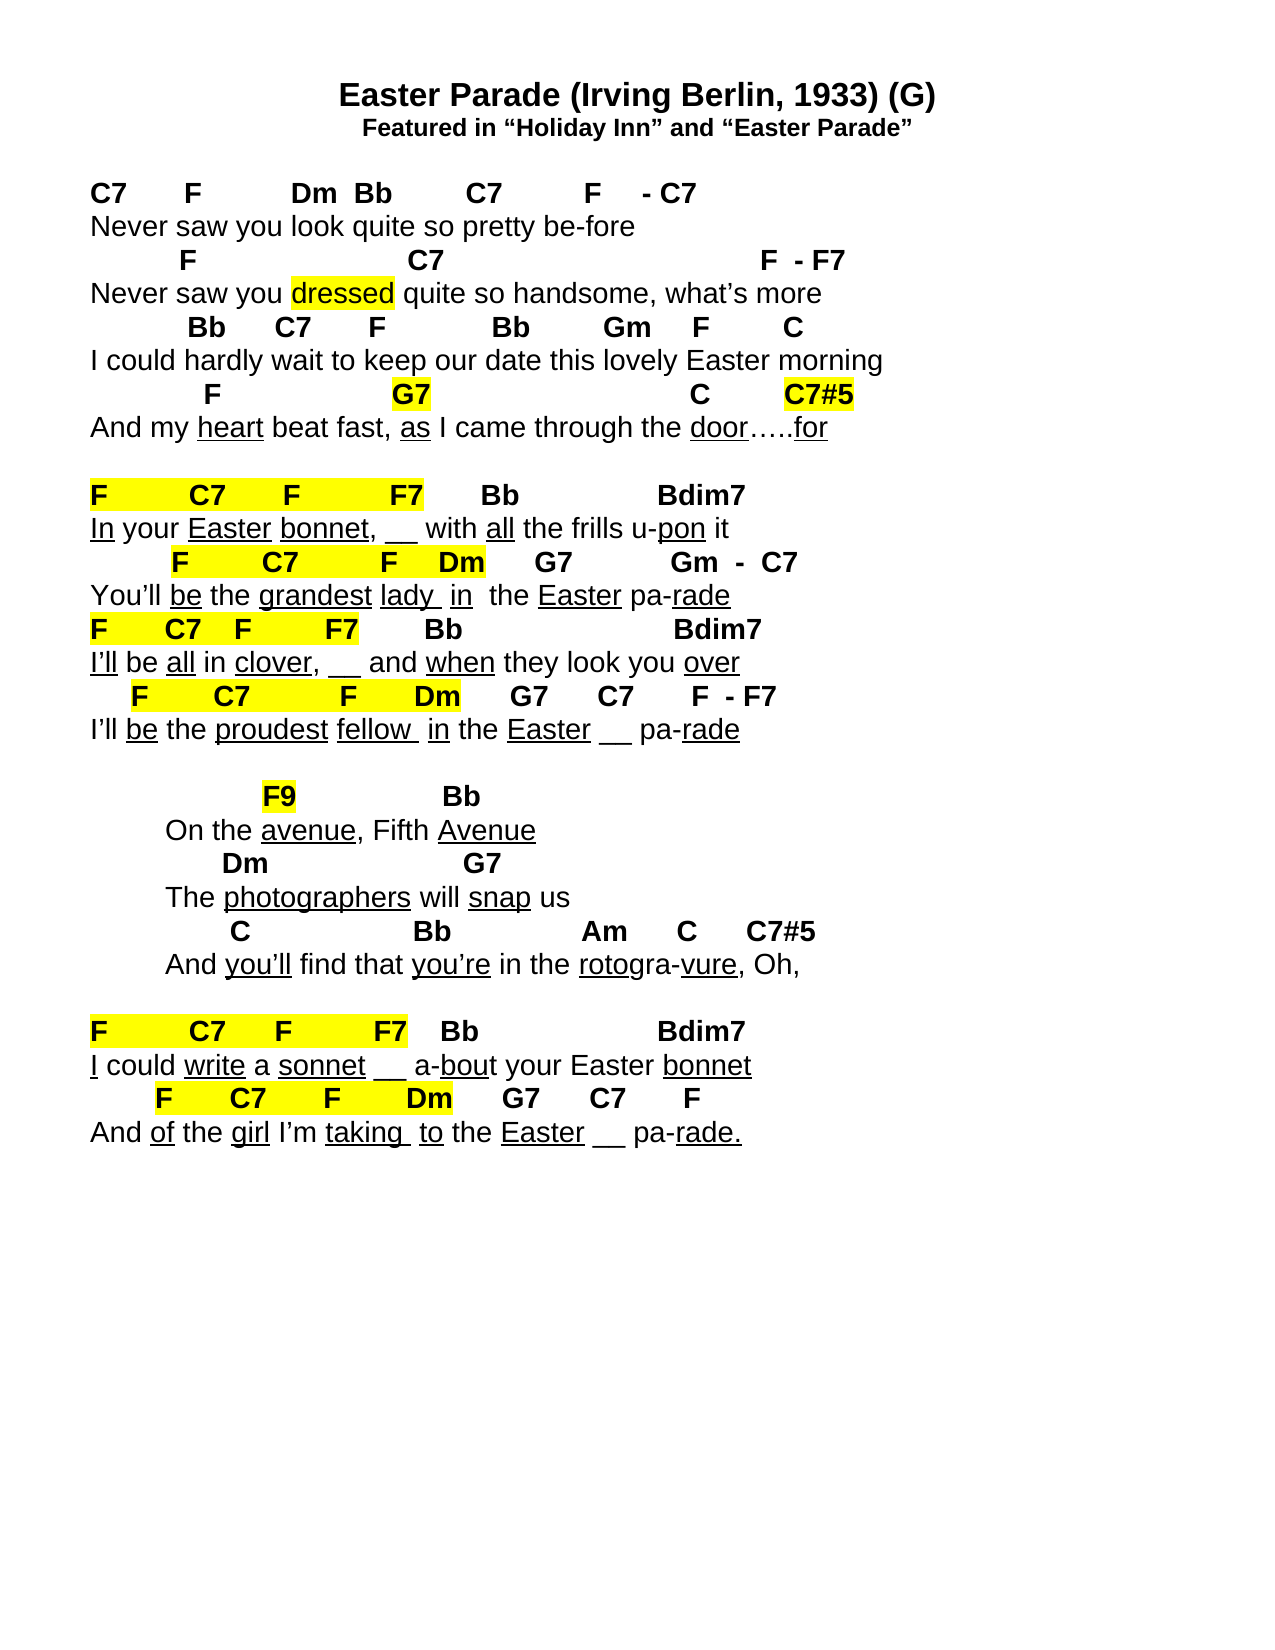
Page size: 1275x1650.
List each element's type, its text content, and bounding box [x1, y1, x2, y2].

text F C7 F Dm G7 C7 F [90, 1081, 1185, 1115]
text F9 Bb [165, 779, 1185, 813]
text Never saw you look quite so pretty be-fore [90, 209, 1185, 243]
text C7 F Dm Bb C7 F - C7 [90, 176, 1185, 209]
text F C7 F F7 Bb Bdim7 [90, 1014, 1185, 1048]
text Never saw you dressed quite so handsome, what’s more [90, 276, 1185, 310]
text And of the girl I’m taking to the Easter __ pa-rade. [90, 1115, 1185, 1148]
text F C7 F Dm G7 Gm - C7 [90, 545, 1185, 578]
text And my heart beat fast, as I came through the door…..for [90, 411, 1185, 444]
text The photographers will snap us [165, 880, 1185, 914]
text I’ll be all in clover, __ and when they look you over [90, 645, 1185, 679]
text I’ll be the proudest fellow in the Easter __ pa-rade [90, 712, 1185, 746]
text F C7 F - F7 [90, 243, 1185, 276]
text Bb C7 F Bb Gm F C [90, 310, 1185, 343]
text You’ll be the grandest lady in the Easter pa-rade [90, 578, 1185, 612]
text Featured in “Holiday Inn” and “Easter Parade” [90, 113, 1185, 142]
text And you’ll find that you’re in the rotogra-vure, Oh, [165, 947, 1185, 981]
text On the avenue, Fifth Avenue [165, 813, 1185, 847]
text I could hardly wait to keep our date this lovely Easter morning [90, 343, 1185, 377]
text F C7 F F7 Bb Bdim7 [90, 612, 1185, 645]
text In your Easter bonnet, __ with all the frills u-pon it [90, 511, 1185, 545]
text F C7 F F7 Bb Bdim7 [90, 478, 1185, 511]
text Dm G7 [165, 847, 1185, 880]
text C Bb Am C C7#5 [165, 914, 1185, 947]
text I could write a sonnet __ a-bout your Easter bonnet [90, 1048, 1185, 1081]
text F G7 C C7#5 [90, 377, 1185, 411]
text Easter Parade (Irving Berlin, 1933) (G) [90, 75, 1185, 113]
text F C7 F Dm G7 C7 F - F7 [90, 679, 1185, 712]
